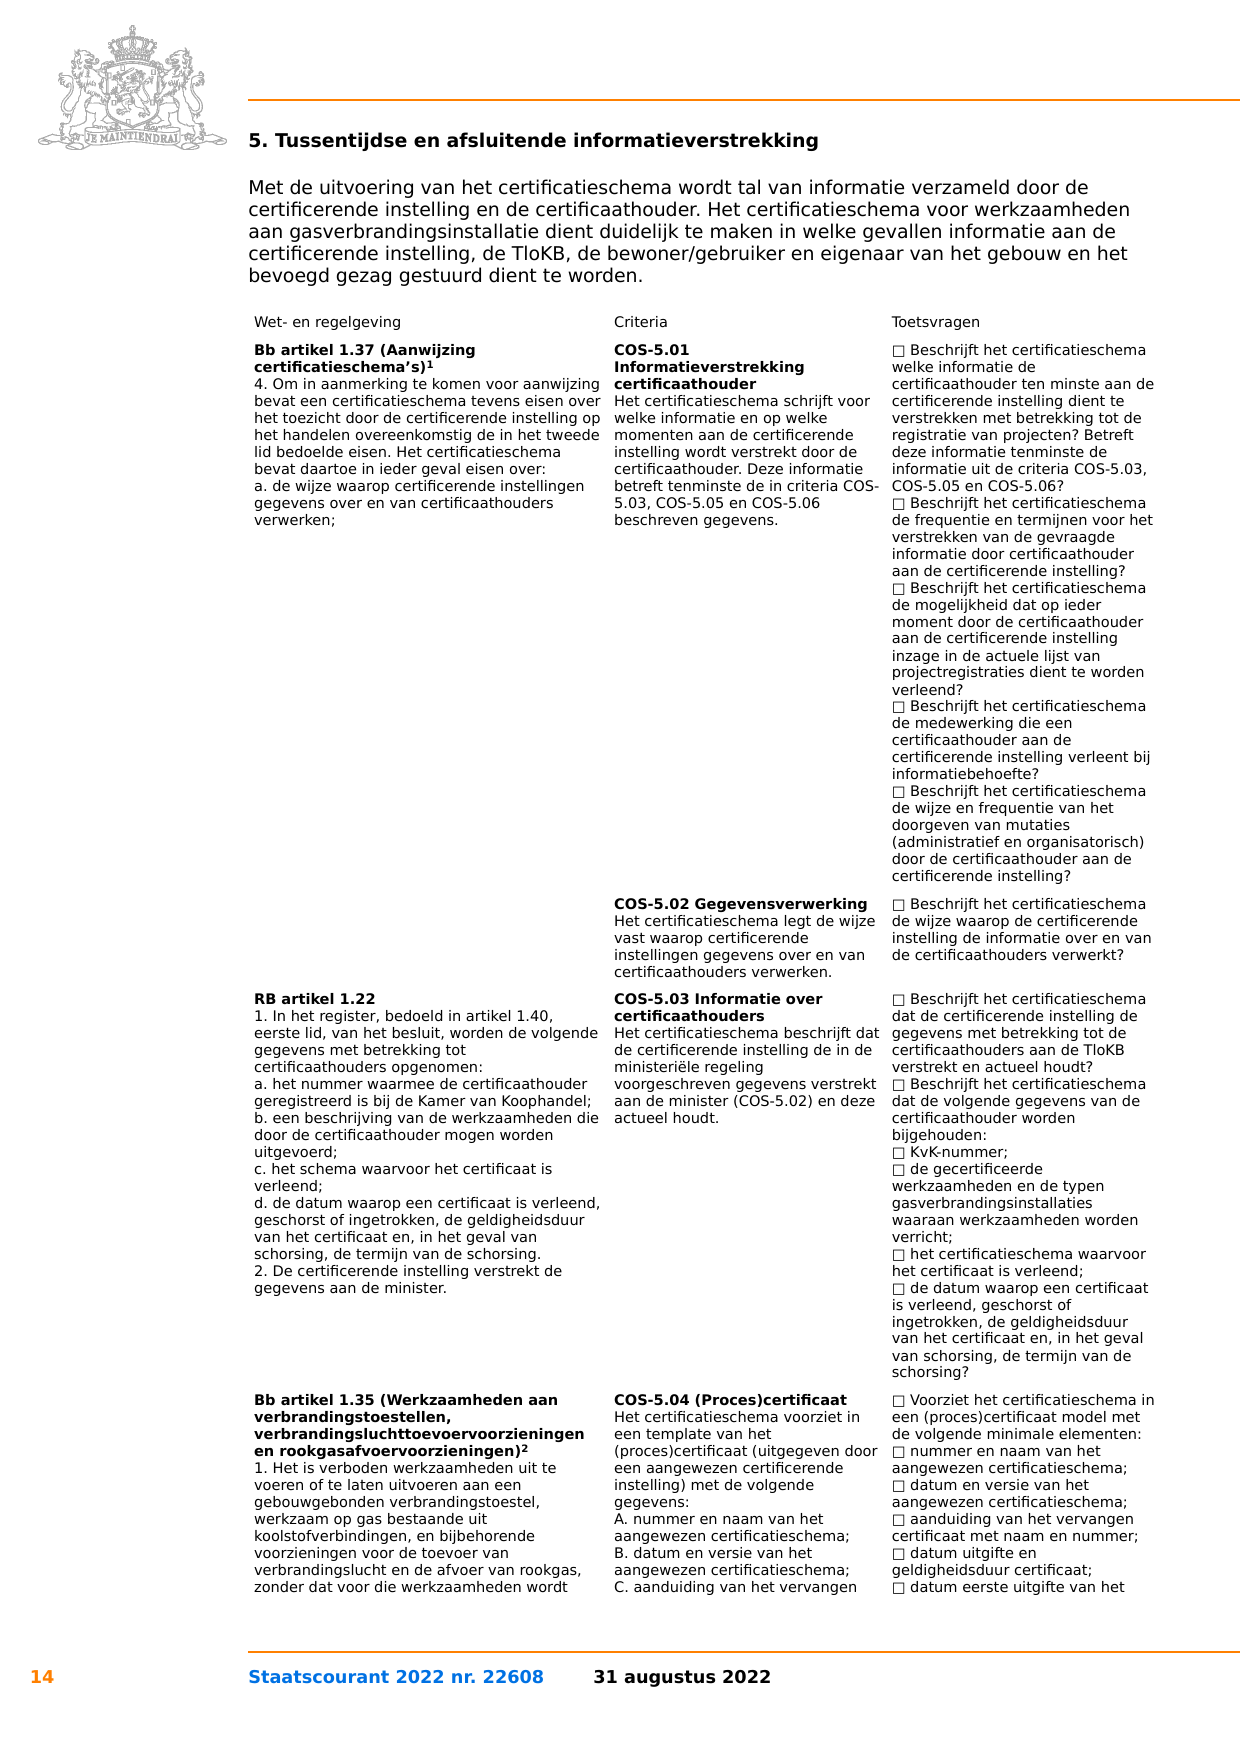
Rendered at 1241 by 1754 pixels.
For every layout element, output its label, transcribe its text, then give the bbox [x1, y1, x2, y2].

table_cell COS-5.04 (Proces)certificaat Het certificatieschema voorziet in een template van het (proces)certificaat (uitgegeven door een aangewezen certificerende instelling) met de volgende gegevens: A. nummer en naam van het aangewezen certificatieschema; B. datum en versie van het aangewezen certificatieschema; C. aanduiding van het vervangen [608, 1387, 885, 1600]
subtitle 5. Tussentijdse en afsluitende informatieverstrekking [248, 130, 1163, 152]
table_cell COS-5.03 Informatie over certificaathouders Het certificatieschema beschrijft dat de certificerende instelling de in de ministeriële regeling voorgeschreven gegevens verstrekt aan de minister (COS-5.02) en deze actueel houdt. [608, 986, 885, 1386]
table_cell Bb artikel 1.37 (Aanwijzing certificatieschema’s)1 4. Om in aanmerking te komen voor aanwijzing bevat een certificatieschema tevens eisen over het toezicht door de certificerende instelling op het handelen overeenkomstig de in het tweede lid bedoelde eisen. Het certificatieschema bevat daartoe in ieder geval eisen over: a. de wijze waarop certificerende instellingen gegevens over en van certificaathouders verwerken; [249, 337, 607, 985]
table_header Wet- en regelgeving [249, 310, 607, 336]
text Met de uitvoering van het certificatieschema wordt tal van informatie verzameld door de certificerende instelling en de certificaathouder. Het certificatieschema voor werkzaamheden aan gasverbrandingsinstallatie dient duidelijk te maken in welke gevallen informatie aan de certificerende instelling, de TloKB, de bewoner/gebruiker en eigenaar van het gebouw en het bevoegd gezag gestuurd dient te worden. [248, 177, 1163, 287]
picture [38, 25, 227, 150]
table_cell □ Beschrijft het certificatieschema de wijze waarop de certificerende instelling de informatie over en van de certificaathouders verwerkt? [886, 891, 1163, 985]
table_cell □ Voorziet het certificatieschema in een (proces)certificaat model met de volgende minimale elementen: □ nummer en naam van het aangewezen certificatieschema; □ datum en versie van het aangewezen certificatieschema; □ aanduiding van het vervangen certificaat met naam en nummer; □ datum uitgifte en geldigheidsduur certificaat; □ datum eerste uitgifte van het [886, 1387, 1163, 1600]
table_cell RB artikel 1.22 1. In het register, bedoeld in artikel 1.40, eerste lid, van het besluit, worden de volgende gegevens met betrekking tot certificaathouders opgenomen: a. het nummer waarmee de certificaathouder geregistreerd is bij de Kamer van Koophandel; b. een beschrijving van de werkzaamheden die door de certificaathouder mogen worden uitgevoerd; c. het schema waarvoor het certificaat is verleend; d. de datum waarop een certificaat is verleend, geschorst of ingetrokken, de geldigheidsduur van het certificaat en, in het geval van schorsing, de termijn van de schorsing. 2. De certificerende instelling verstrekt de gegevens aan de minister. [249, 986, 607, 1386]
table_header Criteria [608, 310, 885, 336]
table_cell □ Beschrijft het certificatieschema welke informatie de certificaathouder ten minste aan de certificerende instelling dient te verstrekken met betrekking tot de registratie van projecten? Betreft deze informatie tenminste de informatie uit de criteria COS-5.03, COS-5.05 en COS-5.06? □ Beschrijft het certificatieschema de frequentie en termijnen voor het verstrekken van de gevraagde informatie door certificaathouder aan de certificerende instelling? □ Beschrijft het certificatieschema de mogelijkheid dat op ieder moment door de certificaathouder aan de certificerende instelling inzage in de actuele lijst van projectregistraties dient te worden verleend? □ Beschrijft het certificatieschema de medewerking die een certificaathouder aan de certificerende instelling verleent bij informatiebehoefte? □ Beschrijft het certificatieschema de wijze en frequentie van het doorgeven van mutaties (administratief en organisatorisch) door de certificaathouder aan de certificerende instelling? [886, 337, 1163, 890]
table_cell Bb artikel 1.35 (Werkzaamheden aan verbrandingstoestellen, verbrandingsluchttoevoervoorzieningen en rookgasafvoervoorzieningen)2 1. Het is verboden werkzaamheden uit te voeren of te laten uitvoeren aan een gebouwgebonden verbrandingstoestel, werkzaam op gas bestaande uit koolstofverbindingen, en bijbehorende voorzieningen voor de toevoer van verbrandingslucht en de afvoer van rookgas, zonder dat voor die werkzaamheden wordt [249, 1387, 607, 1600]
table_cell COS-5.02 Gegevensverwerking Het certificatieschema legt de wijze vast waarop certificerende instellingen gegevens over en van certificaathouders verwerken. [608, 891, 885, 985]
table_cell COS-5.01 Informatieverstrekking certificaathouder Het certificatieschema schrijft voor welke informatie en op welke momenten aan de certificerende instelling wordt verstrekt door de certificaathouder. Deze informatie betreft tenminste de in criteria COS-5.03, COS-5.05 en COS-5.06 beschreven gegevens. [608, 337, 885, 890]
table_header Toetsvragen [886, 310, 1163, 336]
table_cell □ Beschrijft het certificatieschema dat de certificerende instelling de gegevens met betrekking tot de certificaathouders aan de TloKB verstrekt en actueel houdt? □ Beschrijft het certificatieschema dat de volgende gegevens van de certificaathouder worden bijgehouden: □ KvK-nummer; □ de gecertificeerde werkzaamheden en de typen gasverbrandingsinstallaties waaraan werkzaamheden worden verricht; □ het certificatieschema waarvoor het certificaat is verleend; □ de datum waarop een certificaat is verleend, geschorst of ingetrokken, de geldigheidsduur van het certificaat en, in het geval van schorsing, de termijn van de schorsing? [886, 986, 1163, 1386]
